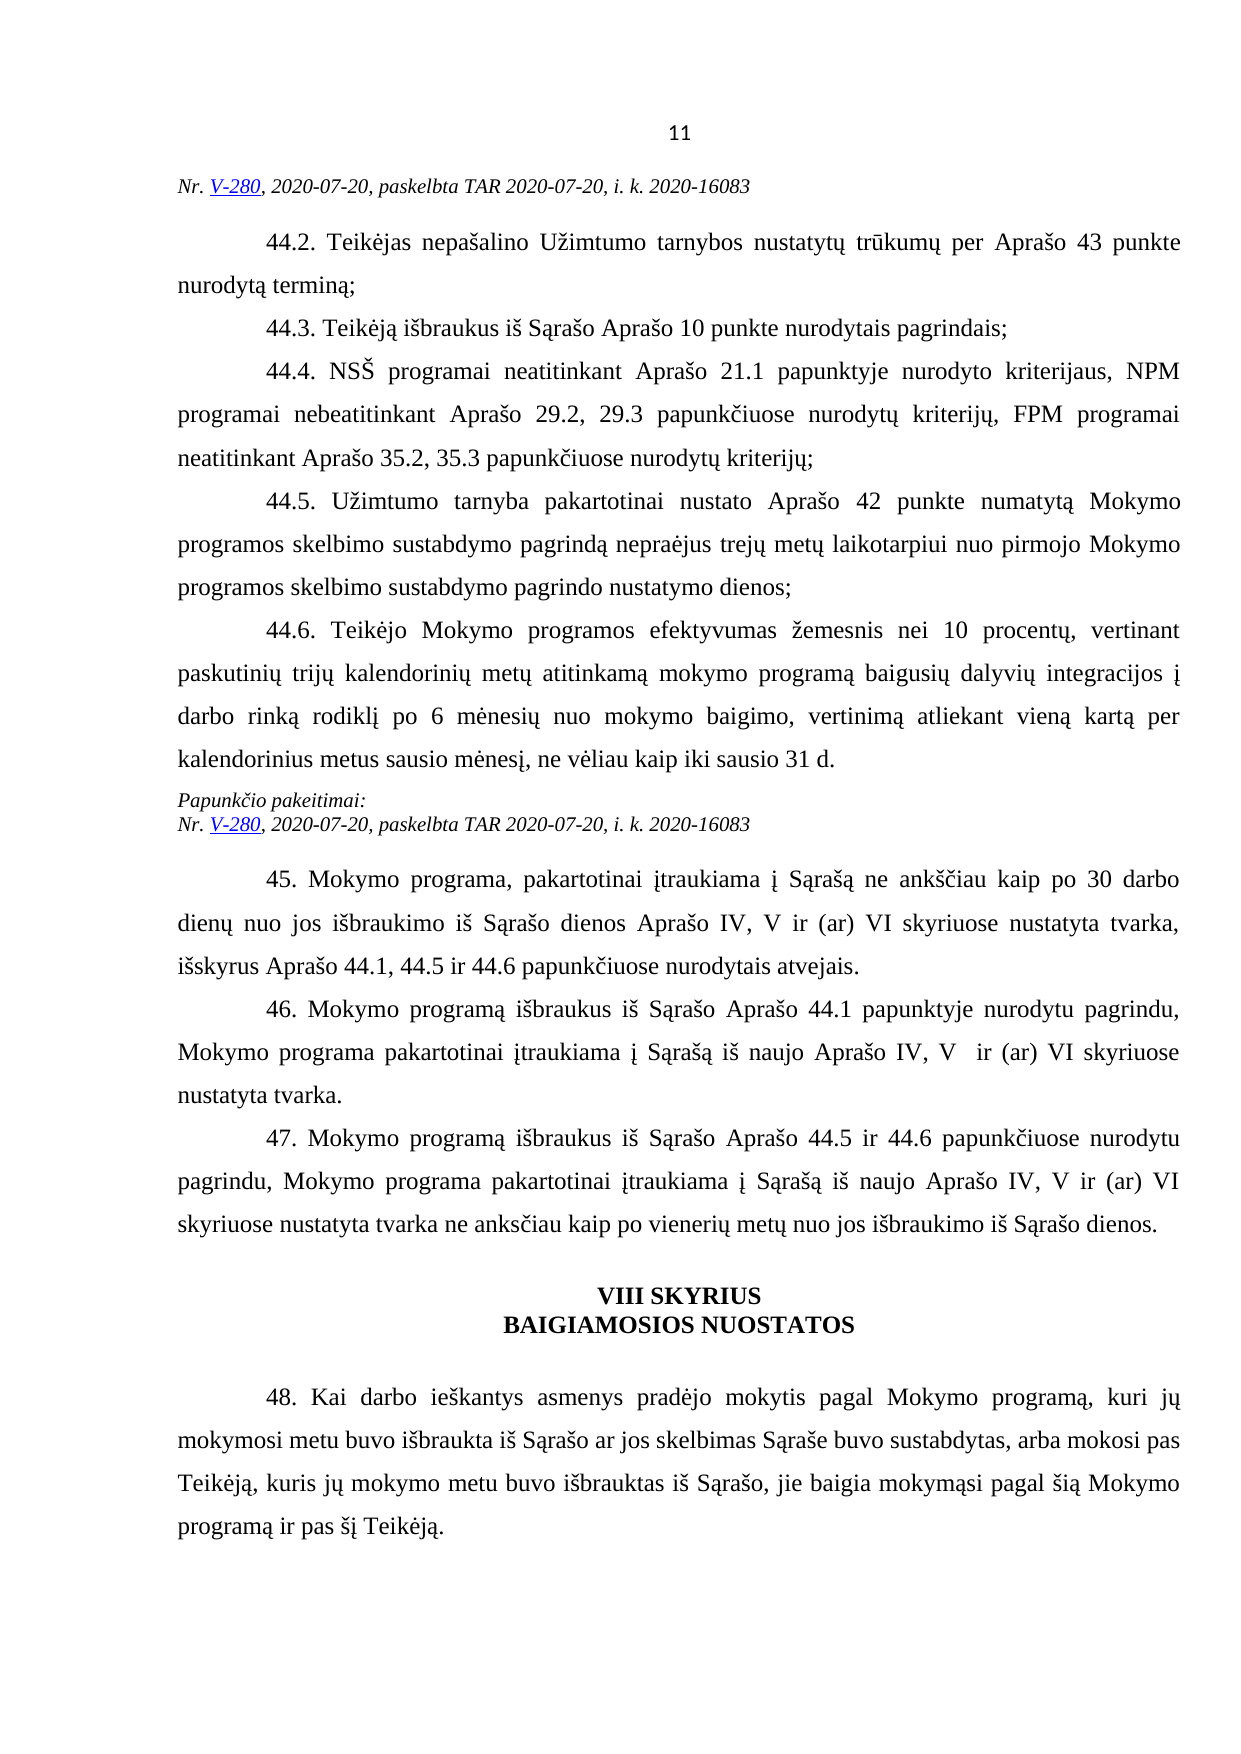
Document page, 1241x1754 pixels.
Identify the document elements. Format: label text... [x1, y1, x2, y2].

text 44.4. NSŠ programai neatitinkant Aprašo 21.1 papunktyje nurodyto kriterijaus, NPM programai nebeatitinkant Aprašo 29.2, 29.3 papunkčiuose nurodytų kriterijų, FPM programai neatitinkant Aprašo 35.2, 35.3 papunkčiuose nurodytų kriterijų; [177, 356, 1181, 471]
text 46. Mokymo programą išbraukus iš Sąrašo Aprašo 44.1 papunktyje nurodytu pagrindu, Mokymo programa pakartotinai įtraukiama į Sąrašą iš naujo Aprašo IV, V ir (ar) VI skyriuose nustatyta tvarka. [177, 994, 1181, 1109]
text Nr. V-280, 2020-07-20, paskelbta TAR 2020-07-20, i. k. 2020-16083 [177, 812, 1181, 836]
text 44.3. Teikėją išbraukus iš Sąrašo Aprašo 10 punkte nurodytais pagrindais; [177, 313, 1181, 342]
text Nr. V-280, 2020-07-20, paskelbta TAR 2020-07-20, i. k. 2020-16083 [177, 174, 1181, 198]
text 44.5. Užimtumo tarnyba pakartotinai nustato Aprašo 42 punkte numatytą Mokymo programos skelbimo sustabdymo pagrindą nepraėjus trejų metų laikotarpiui nuo pirmojo Mokymo programos skelbimo sustabdymo pagrindo nustatymo dienos; [177, 486, 1181, 601]
text BAIGIAMOSIOS NUOSTATOS [177, 1310, 1181, 1339]
text Papunkčio pakeitimai: [177, 788, 1181, 812]
text 44.6. Teikėjo Mokymo programos efektyvumas žemesnis nei 10 procentų, vertinant paskutinių trijų kalendorinių metų atitinkamą mokymo programą baigusių dalyvių integracijos į darbo rinką rodiklį po 6 mėnesių nuo mokymo baigimo, vertinimą atliekant vieną kartą per kalendorinius metus sausio mėnesį, ne vėliau kaip iki sausio 31 d. [177, 615, 1181, 773]
text 44.2. Teikėjas nepašalino Užimtumo tarnybos nustatytų trūkumų per Aprašo 43 punkte nurodytą terminą; [177, 227, 1181, 299]
text VIII SKYRIUS [177, 1281, 1181, 1310]
text 45. Mokymo programa, pakartotinai įtraukiama į Sąrašą ne ankščiau kaip po 30 darbo dienų nuo jos išbraukimo iš Sąrašo dienos Aprašo IV, V ir (ar) VI skyriuose nustatyta tvarka, išskyrus Aprašo 44.1, 44.5 ir 44.6 papunkčiuose nurodytais atvejais. [177, 864, 1181, 979]
text 48. Kai darbo ieškantys asmenys pradėjo mokytis pagal Mokymo programą, kuri jų mokymosi metu buvo išbraukta iš Sąrašo ar jos skelbimas Sąraše buvo sustabdytas, arba mokosi pas Teikėją, kuris jų mokymo metu buvo išbrauktas iš Sąrašo, jie baigia mokymąsi pagal šią Mokymo programą ir pas šį Teikėją. [177, 1382, 1181, 1540]
text 47. Mokymo programą išbraukus iš Sąrašo Aprašo 44.5 ir 44.6 papunkčiuose nurodytu pagrindu, Mokymo programa pakartotinai įtraukiama į Sąrašą iš naujo Aprašo IV, V ir (ar) VI skyriuose nustatyta tvarka ne anksčiau kaip po vienerių metų nuo jos išbraukimo iš Sąrašo dienos. [177, 1123, 1181, 1238]
